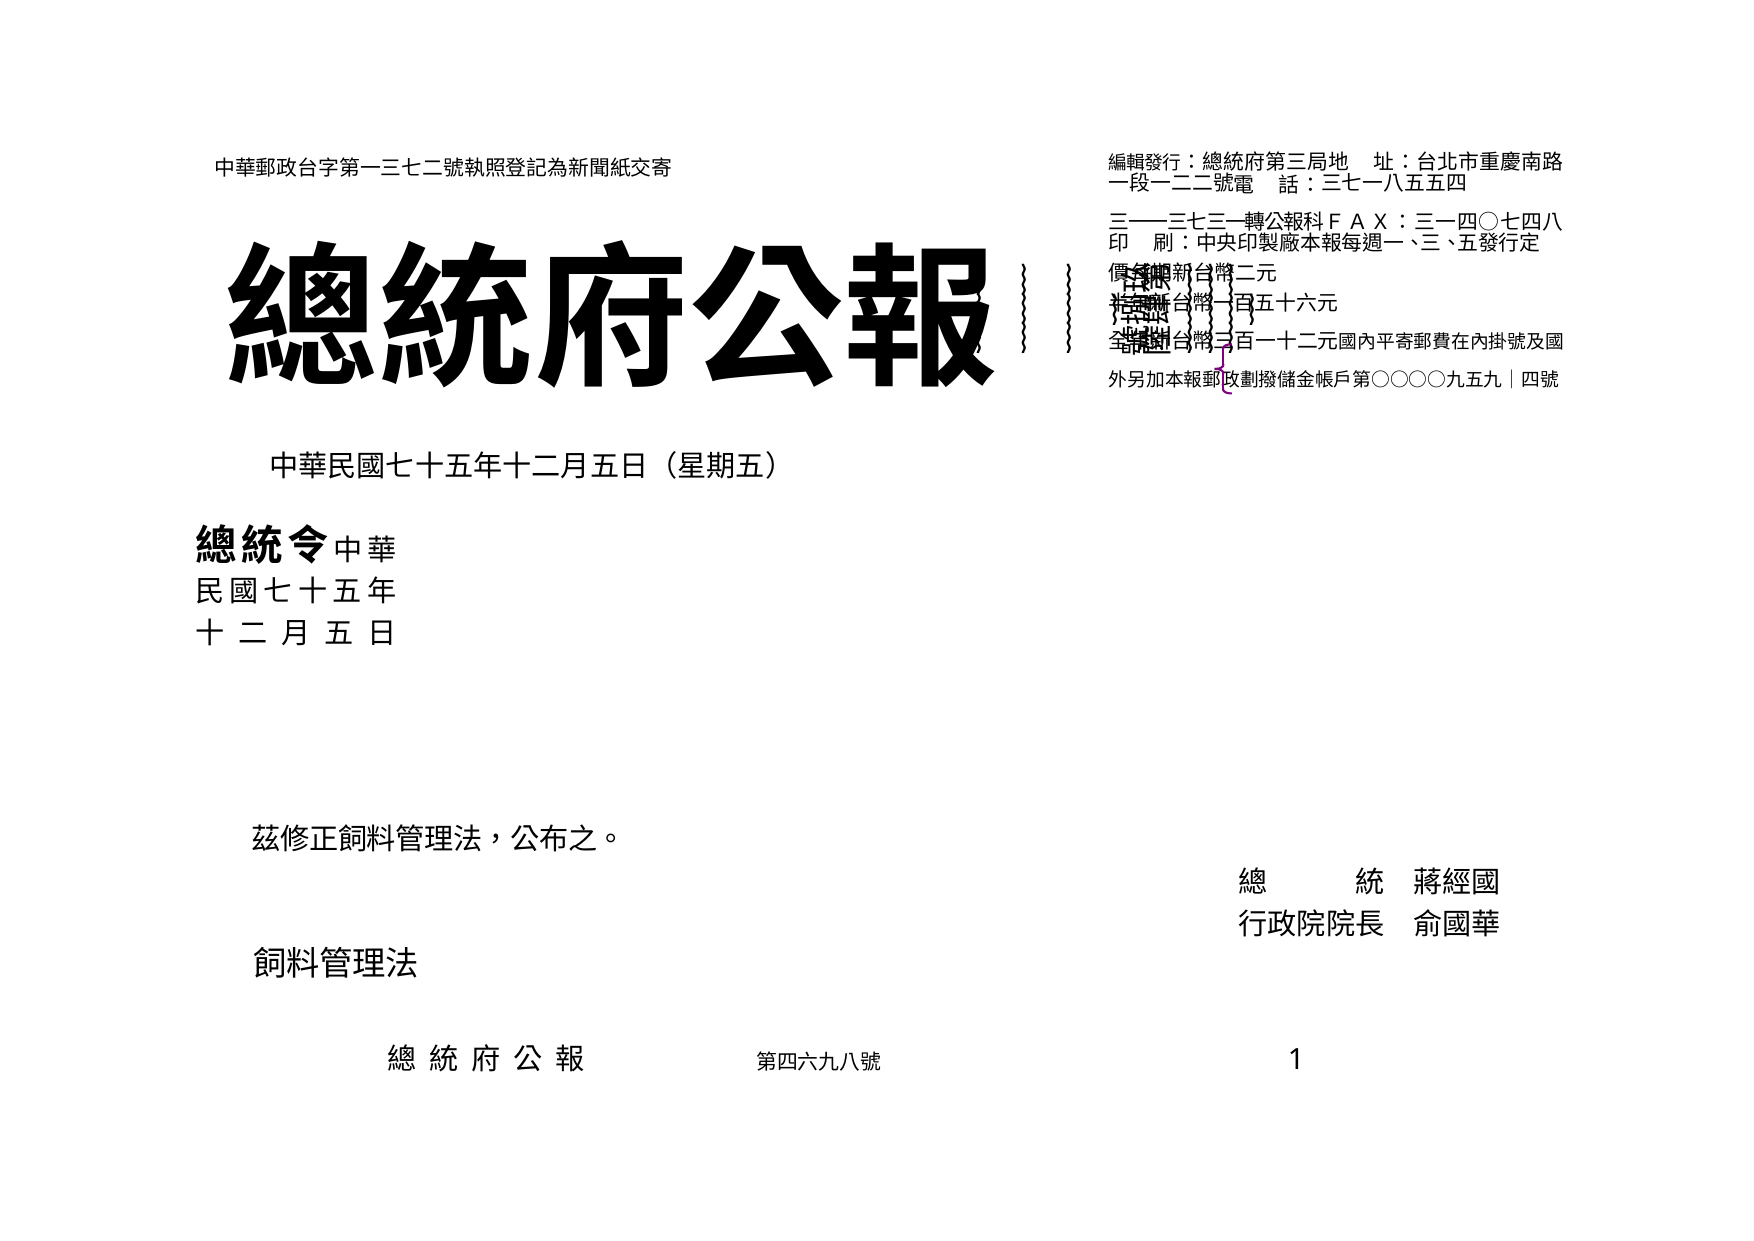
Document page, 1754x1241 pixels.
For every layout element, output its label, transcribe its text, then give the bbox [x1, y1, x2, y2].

text 行政院院長 俞國華 [195, 904, 1501, 942]
text 茲修正飼料管理法，公布之。 [195, 819, 1559, 857]
table_header [399, 502, 986, 819]
text 總 統 蔣經國 [195, 862, 1501, 899]
text 飼料管理法 [253, 942, 1559, 984]
table_header 總統令中華民國七十五年十二月五日 [192, 502, 399, 819]
